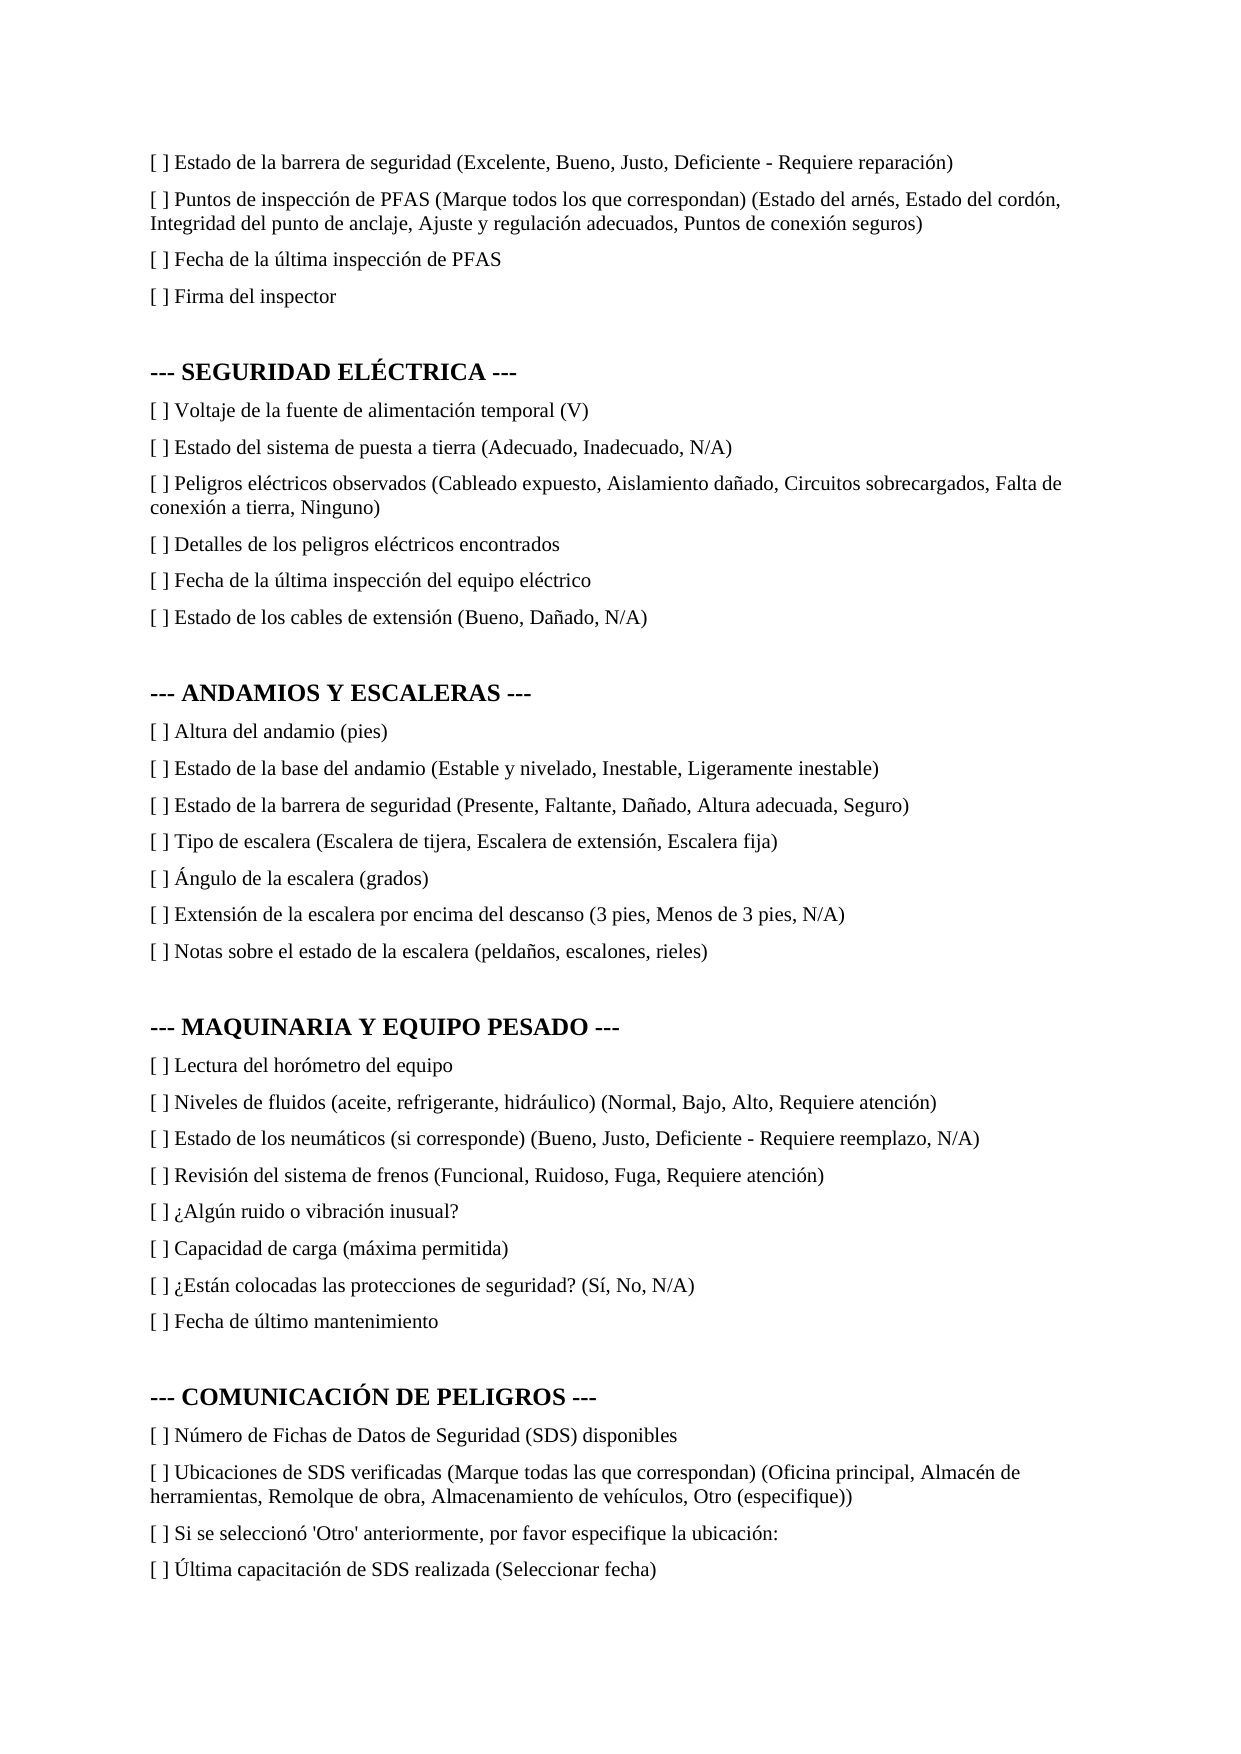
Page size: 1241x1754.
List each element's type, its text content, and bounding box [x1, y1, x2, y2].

text [ ] Altura del andamio (pies) [150, 719, 1090, 743]
text --- SEGURIDAD ELÉCTRICA --- [150, 357, 1090, 386]
text [ ] Niveles de fluidos (aceite, refrigerante, hidráulico) (Normal, Bajo, Alto, Requiere atención) [150, 1090, 1090, 1114]
text [ ] Estado de la barrera de seguridad (Presente, Faltante, Dañado, Altura adecuada, Seguro) [150, 792, 1090, 817]
text [ ] Lectura del horómetro del equipo [150, 1053, 1090, 1077]
text [ ] Tipo de escalera (Escalera de tijera, Escalera de extensión, Escalera fija) [150, 829, 1090, 853]
text [ ] Fecha de último mantenimiento [150, 1309, 1090, 1333]
text [ ] Capacidad de carga (máxima permitida) [150, 1236, 1090, 1260]
text [ ] Notas sobre el estado de la escalera (peldaños, escalones, rieles) [150, 939, 1090, 963]
text [ ] Si se seleccionó 'Otro' anteriormente, por favor especifique la ubicación: [150, 1521, 1090, 1545]
text [ ] Detalles de los peligros eléctricos encontrados [150, 532, 1090, 556]
text [ ] Fecha de la última inspección del equipo eléctrico [150, 568, 1090, 592]
text [ ] Voltaje de la fuente de alimentación temporal (V) [150, 398, 1090, 422]
text [ ] Estado del sistema de puesta a tierra (Adecuado, Inadecuado, N/A) [150, 435, 1090, 459]
text --- ANDAMIOS Y ESCALERAS --- [150, 678, 1090, 707]
text [ ] Estado de los neumáticos (si corresponde) (Bueno, Justo, Deficiente - Requiere reemplazo, N/A) [150, 1126, 1090, 1150]
text [ ] Estado de la base del andamio (Estable y nivelado, Inestable, Ligeramente inestable) [150, 756, 1090, 780]
text [ ] Fecha de la última inspección de PFAS [150, 247, 1090, 271]
text [ ] Extensión de la escalera por encima del descanso (3 pies, Menos de 3 pies, N/A) [150, 902, 1090, 926]
text --- MAQUINARIA Y EQUIPO PESADO --- [150, 1012, 1090, 1041]
text [ ] Puntos de inspección de PFAS (Marque todos los que correspondan) (Estado del arnés, Estado del cordón, Integridad del punto de anclaje, Ajuste y regulación adecuados, Puntos de conexión seguros) [150, 187, 1090, 235]
text [ ] Número de Fichas de Datos de Seguridad (SDS) disponibles [150, 1423, 1090, 1447]
text [ ] Peligros eléctricos observados (Cableado expuesto, Aislamiento dañado, Circuitos sobrecargados, Falta de conexión a tierra, Ninguno) [150, 471, 1090, 519]
text [ ] Revisión del sistema de frenos (Funcional, Ruidoso, Fuga, Requiere atención) [150, 1163, 1090, 1187]
text [ ] ¿Están colocadas las protecciones de seguridad? (Sí, No, N/A) [150, 1272, 1090, 1297]
text [ ] Última capacitación de SDS realizada (Seleccionar fecha) [150, 1557, 1090, 1581]
text [ ] Estado de los cables de extensión (Bueno, Dañado, N/A) [150, 605, 1090, 629]
text [ ] ¿Algún ruido o vibración inusual? [150, 1199, 1090, 1223]
text [ ] Firma del inspector [150, 284, 1090, 308]
text [ ] Estado de la barrera de seguridad (Excelente, Bueno, Justo, Deficiente - Requiere reparación) [150, 150, 1090, 174]
text [ ] Ángulo de la escalera (grados) [150, 866, 1090, 890]
text --- COMUNICACIÓN DE PELIGROS --- [150, 1382, 1090, 1411]
text [ ] Ubicaciones de SDS verificadas (Marque todas las que correspondan) (Oficina principal, Almacén de herramientas, Remolque de obra, Almacenamiento de vehículos, Otro (especifique)) [150, 1460, 1090, 1508]
